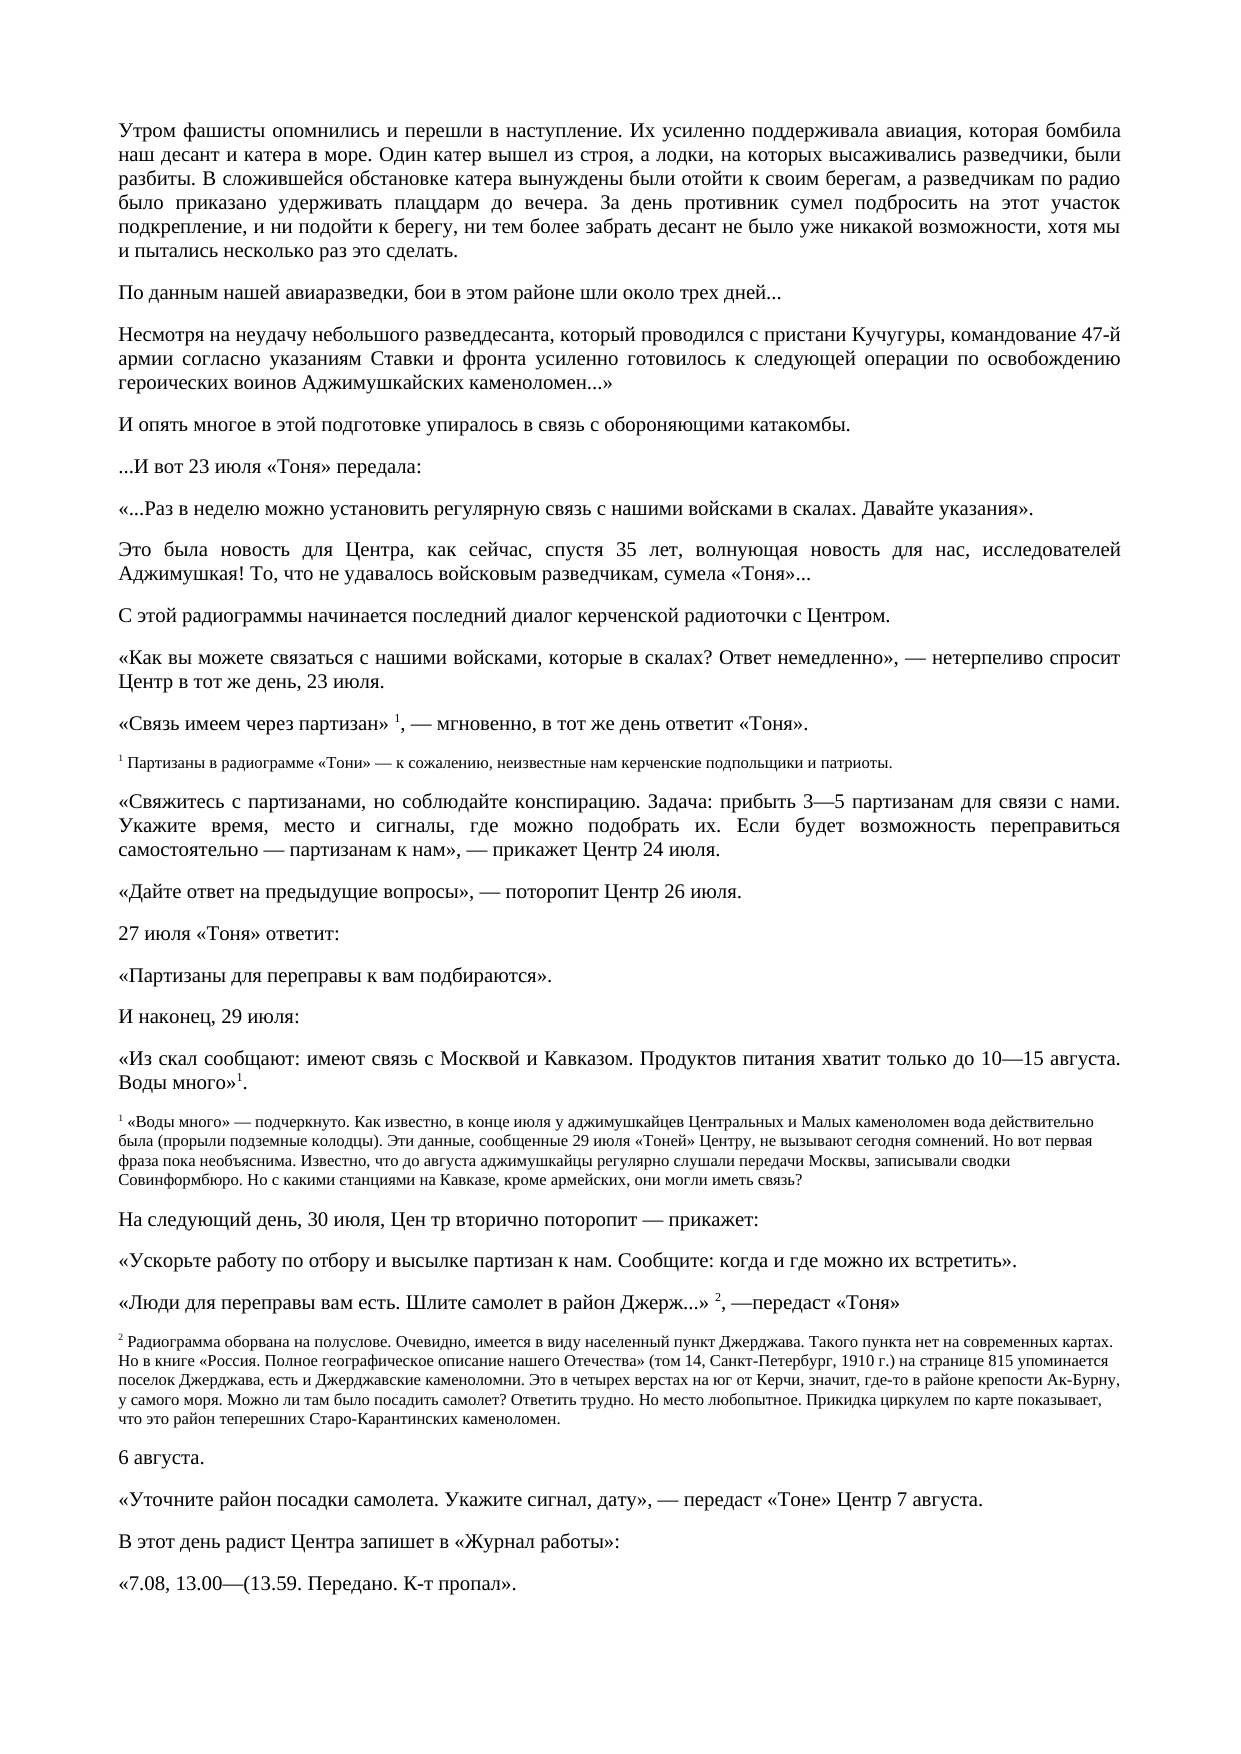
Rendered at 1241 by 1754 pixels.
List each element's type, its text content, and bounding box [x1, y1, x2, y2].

text «7.08, 13.00—(13.59. Передано. К-т пропал». [118, 1571, 1122, 1595]
text Несмотря на неудачу небольшого разведдесанта, который проводился с пристани Кучугуры, командование 47-й армии согласно указаниям Ставки и фронта усиленно готовилось к следующей операции по освобождению героических воинов Аджимушкайских каменоломен...» [118, 322, 1122, 394]
text По данным нашей авиаразведки, бои в этом районе шли около трех дней... [118, 280, 1122, 304]
text 27 июля «Тоня» ответит: [118, 921, 1122, 945]
text «...Раз в неделю можно установить регулярную связь с нашими войсками в скалах. Давайте указания». [118, 495, 1122, 519]
text «Свяжитесь с партизанами, но соблюдайте конспирацию. Задача: прибыть 3—5 партизанам для связи с нами. Укажите время, место и сигналы, где можно подобрать их. Если будет возможность переправиться самостоятельно — партизанам к нам», — прикажет Центр 24 июля. [118, 789, 1122, 861]
text С этой радиограммы начинается последний диалог керченской радиоточки с Центром. [118, 603, 1122, 627]
text «Из скал сообщают: имеют связь с Москвой и Кавказом. Продуктов питания хватит только до 10—15 августа. Воды много»1. [118, 1046, 1122, 1094]
text «Уточните район посадки самолета. Укажите сигнал, дату», — передаст «Тоне» Центр 7 августа. [118, 1487, 1122, 1511]
text «Люди для переправы вам есть. Шлите самолет в район Джерж...» 2, —передаст «Тоня» [118, 1290, 1122, 1314]
text Это была новость для Центра, как сейчас, спустя 35 лет, волнующая новость для нас, исследователей Аджимушкая! То, что не удавалось войсковым разведчикам, сумела «Тоня»... [118, 537, 1122, 585]
text И опять многое в этой подготовке упиралось в связь с обороняющими катакомбы. [118, 412, 1122, 436]
text «Как вы можете связаться с нашими войсками, которые в скалах? Ответ немедленно», — нетерпеливо спросит Центр в тот же день, 23 июля. [118, 645, 1122, 693]
text В этот день радист Центра запишет в «Журнал работы»: [118, 1529, 1122, 1553]
text На следующий день, 30 июля, Цен тр вторично поторопит — прикажет: [118, 1206, 1122, 1231]
text 2 Радиограмма оборвана на полуслове. Очевидно, имеется в виду населенный пункт Джерджава. Такого пункта нет на современных картах. Но в книге «Россия. Полное географическое описание нашего Отечества» (том 14, Санкт-Петербург, 1910 г.) на странице 815 упоминается поселок Джерджава, есть и Джерджавские каменоломни. Это в четырех верстах на юг от Керчи, значит, где-то в районе крепости Ак-Бурну, у самого моря. Можно ли там было посадить самолет? Ответить трудно. Но место любопытное. Прикидка циркулем по карте показывает, что это район теперешних Старо-Карантинских каменоломен. [118, 1332, 1122, 1428]
text И наконец, 29 июля: [118, 1004, 1122, 1028]
text 1 Партизаны в радиограмме «Тони» — к сожалению, неизвестные нам керченские подпольщики и патриоты. [118, 752, 1122, 772]
text 1 «Воды много» — подчеркнуто. Как известно, в конце июля у аджимушкайцев Центральных и Малых каменоломен вода действительно была (прорыли подземные колодцы). Эти данные, сообщенные 29 июля «Тоней» Центру, не вызывают сегодня сомнений. Но вот первая фраза пока необъяснима. Известно, что до августа аджимушкайцы регулярно слушали передачи Москвы, записывали сводки Совинформбюро. Но с какими станциями на Кавказе, кроме армейских, они могли иметь связь? [118, 1112, 1122, 1189]
text 6 августа. [118, 1445, 1122, 1469]
text «Партизаны для переправы к вам подбираются». [118, 963, 1122, 987]
text «Связь имеем через партизан» 1, — мгновенно, в тот же день ответит «Тоня». [118, 711, 1122, 735]
text ...И вот 23 июля «Тоня» передала: [118, 454, 1122, 478]
text Утром фашисты опомнились и перешли в наступление. Их усиленно поддерживала авиация, которая бомбила наш десант и катера в море. Один катер вышел из строя, а лодки, на которых высаживались разведчики, были разбиты. В сложившейся обстановке катера вынуждены были отойти к своим берегам, а разведчикам по радио было приказано удерживать плацдарм до вечера. За день противник сумел подбросить на этот участок подкрепление, и ни подойти к берегу, ни тем более забрать десант не было уже никакой возможности, хотя мы и пытались несколько раз это сделать. [118, 118, 1122, 262]
text «Дайте ответ на предыдущие вопросы», — поторопит Центр 26 июля. [118, 879, 1122, 903]
text «Ускорьте работу по отбору и высылке партизан к нам. Сообщите: когда и где можно их встретить». [118, 1248, 1122, 1272]
